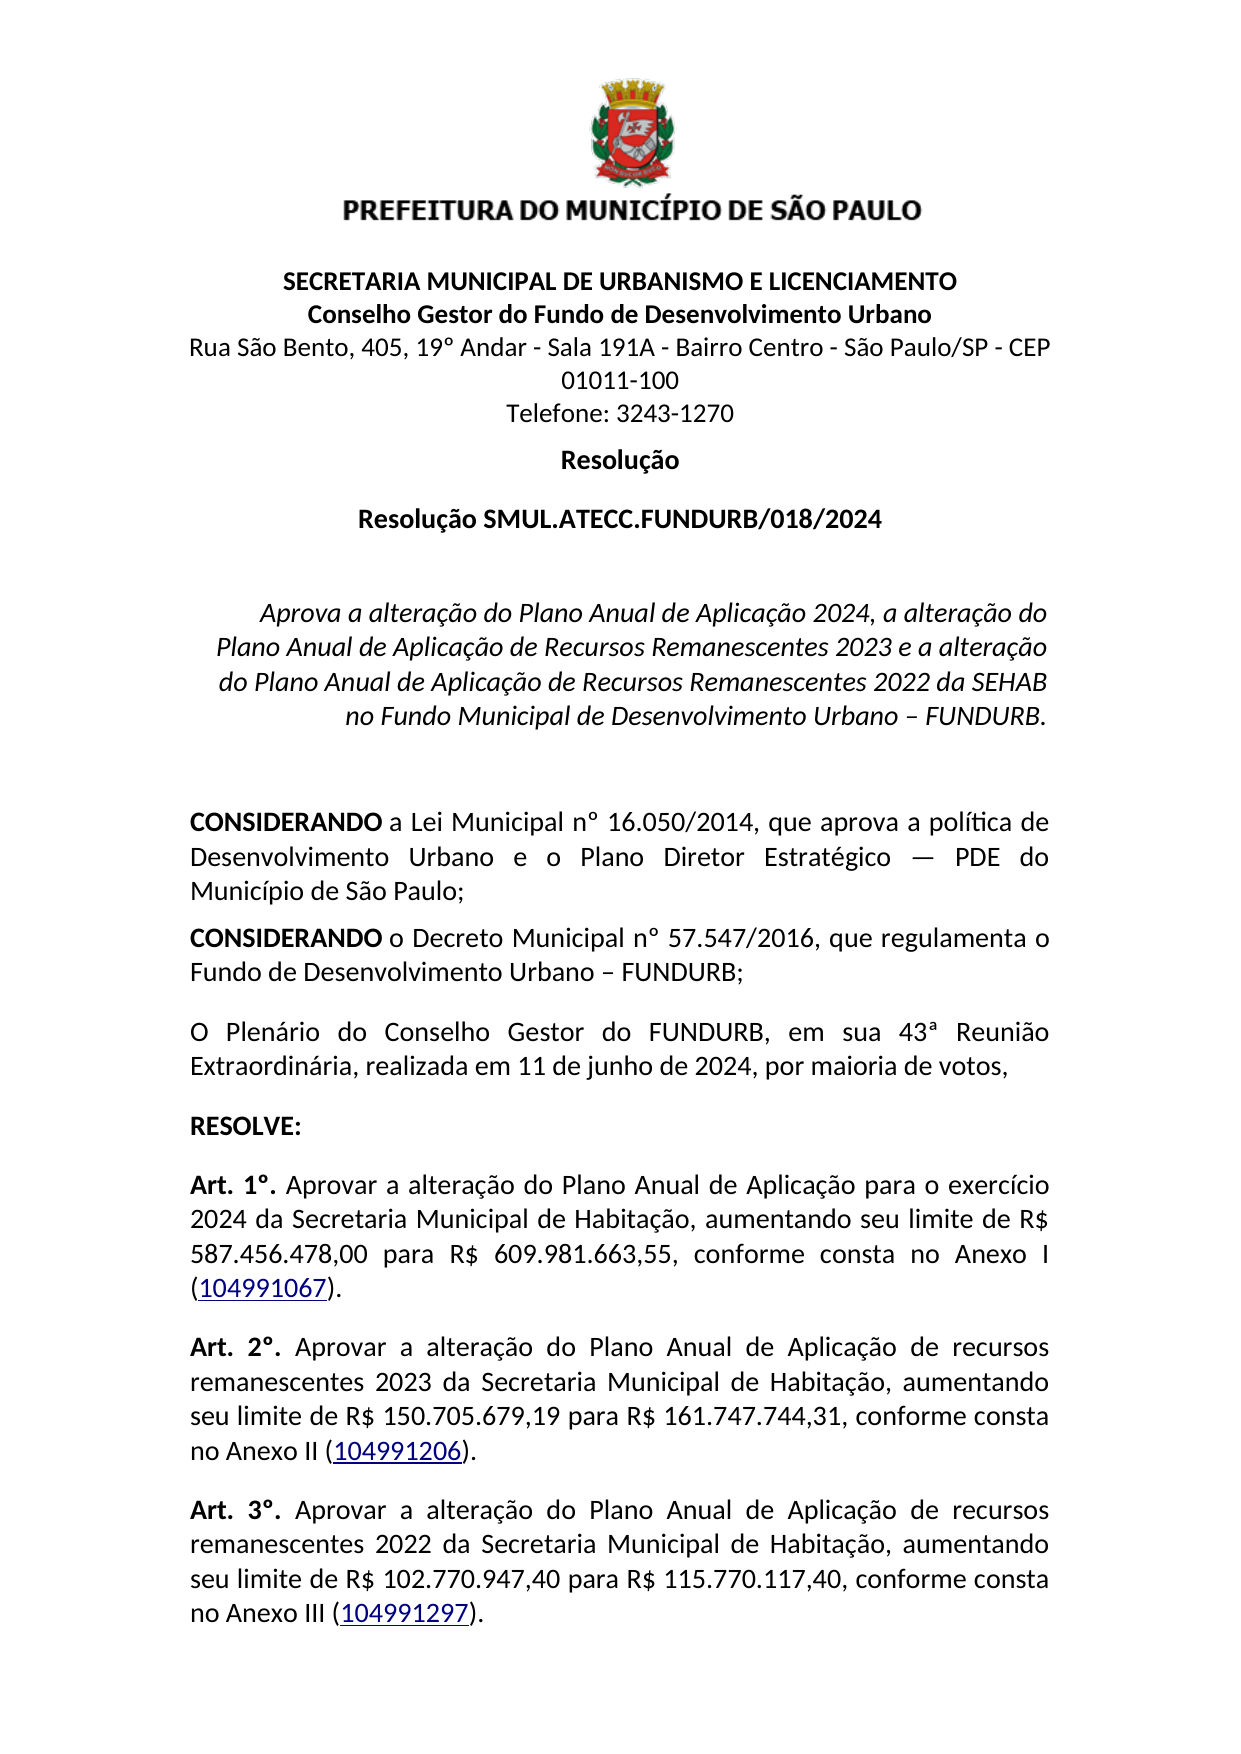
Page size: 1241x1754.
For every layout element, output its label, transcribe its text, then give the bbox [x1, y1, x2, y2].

text Telefone: 3243-1270 [177, 396, 1063, 429]
text Art. 3º. Aprovar a alteração do Plano Anual de Aplicação de recursos remanescentes 2022 da Secretaria Municipal de Habitação, aumentando seu limite de R$ 102.770.947,40 para R$ 115.770.117,40, conforme consta no Anexo III (104991297). [190, 1492, 1051, 1629]
text Art. 2º. Aprovar a alteração do Plano Anual de Aplicação de recursos remanescentes 2023 da Secretaria Municipal de Habitação, aumentando seu limite de R$ 150.705.679,19 para R$ 161.747.744,31, conforme consta no Anexo II (104991206). [190, 1329, 1051, 1467]
text Conselho Gestor do Fundo de Desenvolvimento Urbano [177, 297, 1063, 330]
text RESOLVE: [190, 1107, 1051, 1142]
text CONSIDERANDO a Lei Municipal nº 16.050/2014, que aprova a política de Desenvolvimento Urbano e o Plano Diretor Estratégico — PDE do Município de São Paulo; [190, 804, 1051, 907]
text Rua São Bento, 405, 19º Andar - Sala 191A - Bairro Centro - São Paulo/SP - CEP 01011-100 [177, 330, 1063, 396]
text CONSIDERANDO o Decreto Municipal nº 57.547/2016, que regulamenta o Fundo de Desenvolvimento Urbano – FUNDURB; [190, 920, 1051, 989]
text Resolução SMUL.ATECC.FUNDURB/018/2024 [190, 501, 1051, 570]
text Art. 1º. Aprovar a alteração do Plano Anual de Aplicação para o exercício 2024 da Secretaria Municipal de Habitação, aumentando seu limite de R$ 587.456.478,00 para R$ 609.981.663,55, conforme consta no Anexo I (104991067). [190, 1167, 1051, 1304]
text Aprova a alteração do Plano Anual de Aplicação 2024, a alteração do Plano Anual de Aplicação de Recursos Remanescentes 2023 e a alteração do Plano Anual de Aplicação de Recursos Remanescentes 2022 da SEHAB no Fundo Municipal de Desenvolvimento Urbano – FUNDURB. [190, 595, 1051, 732]
text Resolução [190, 442, 1051, 476]
text SECRETARIA MUNICIPAL DE URBANISMO E LICENCIAMENTO [177, 264, 1063, 297]
text O Plenário do Conselho Gestor do FUNDURB, em sua 43ª Reunião Extraordinária, realizada em 11 de junho de 2024, por maioria de votos, [190, 1014, 1051, 1082]
